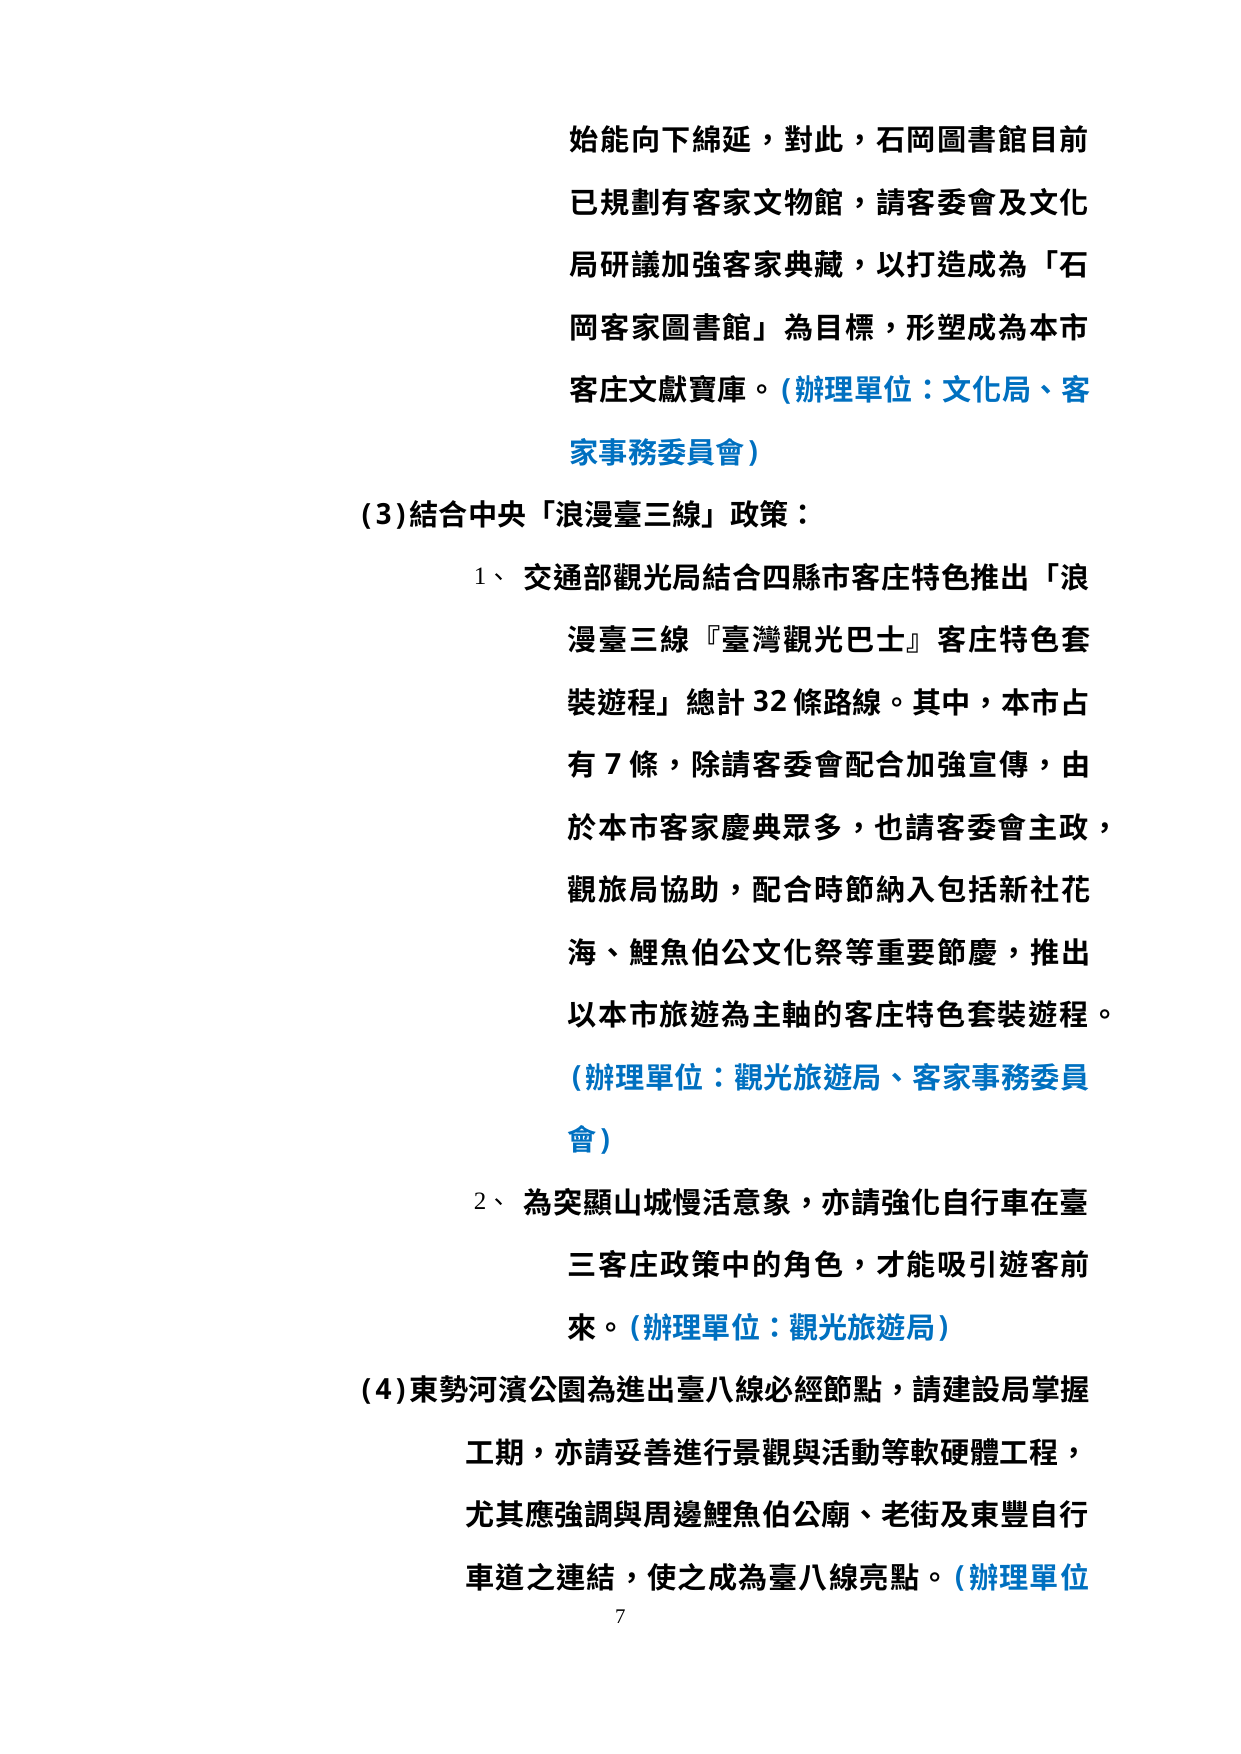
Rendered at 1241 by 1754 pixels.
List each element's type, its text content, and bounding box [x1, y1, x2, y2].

list 結合中央「浪漫臺三線」政策： [357, 471, 1090, 534]
list 文化的傳承需要有文獻及影音資料作為載體，始能向下綿延，對此，石岡圖書館目前已規劃有客家文物館，請客委會及文化局研議加強客家典藏，以打造成為「石岡客家圖書館」為目標，形塑成為本市客庄文獻寶庫。(辦理單位：文化局、客家事務委員會) [475, 96, 1090, 471]
list 東勢河濱公園為進出臺八線必經節點，請建設局掌握工期，亦請妥善進行景觀與活動等軟硬體工程，尤其應強調與周邊鯉魚伯公廟、老街及東豐自行車道之連結，使之成為臺八線亮點。(辦理單位：建設局) [357, 1346, 1090, 1596]
list 為突顯山城慢活意象，亦請強化自行車在臺三客庄政策中的角色，才能吸引遊客前來。(辦理單位：觀光旅遊局) [474, 1159, 1090, 1346]
list 交通部觀光局結合四縣市客庄特色推出「浪漫臺三線『臺灣觀光巴士』客庄特色套裝遊程」總計32條路線。其中，本市占有7條，除請客委會配合加強宣傳，由於本市客家慶典眾多，也請客委會主政，觀旅局協助，配合時節納入包括新社花海、鯉魚伯公文化祭等重要節慶，推出以本市旅遊為主軸的客庄特色套裝遊程。(辦理單位：觀光旅遊局、客家事務委員會) [474, 534, 1090, 1159]
